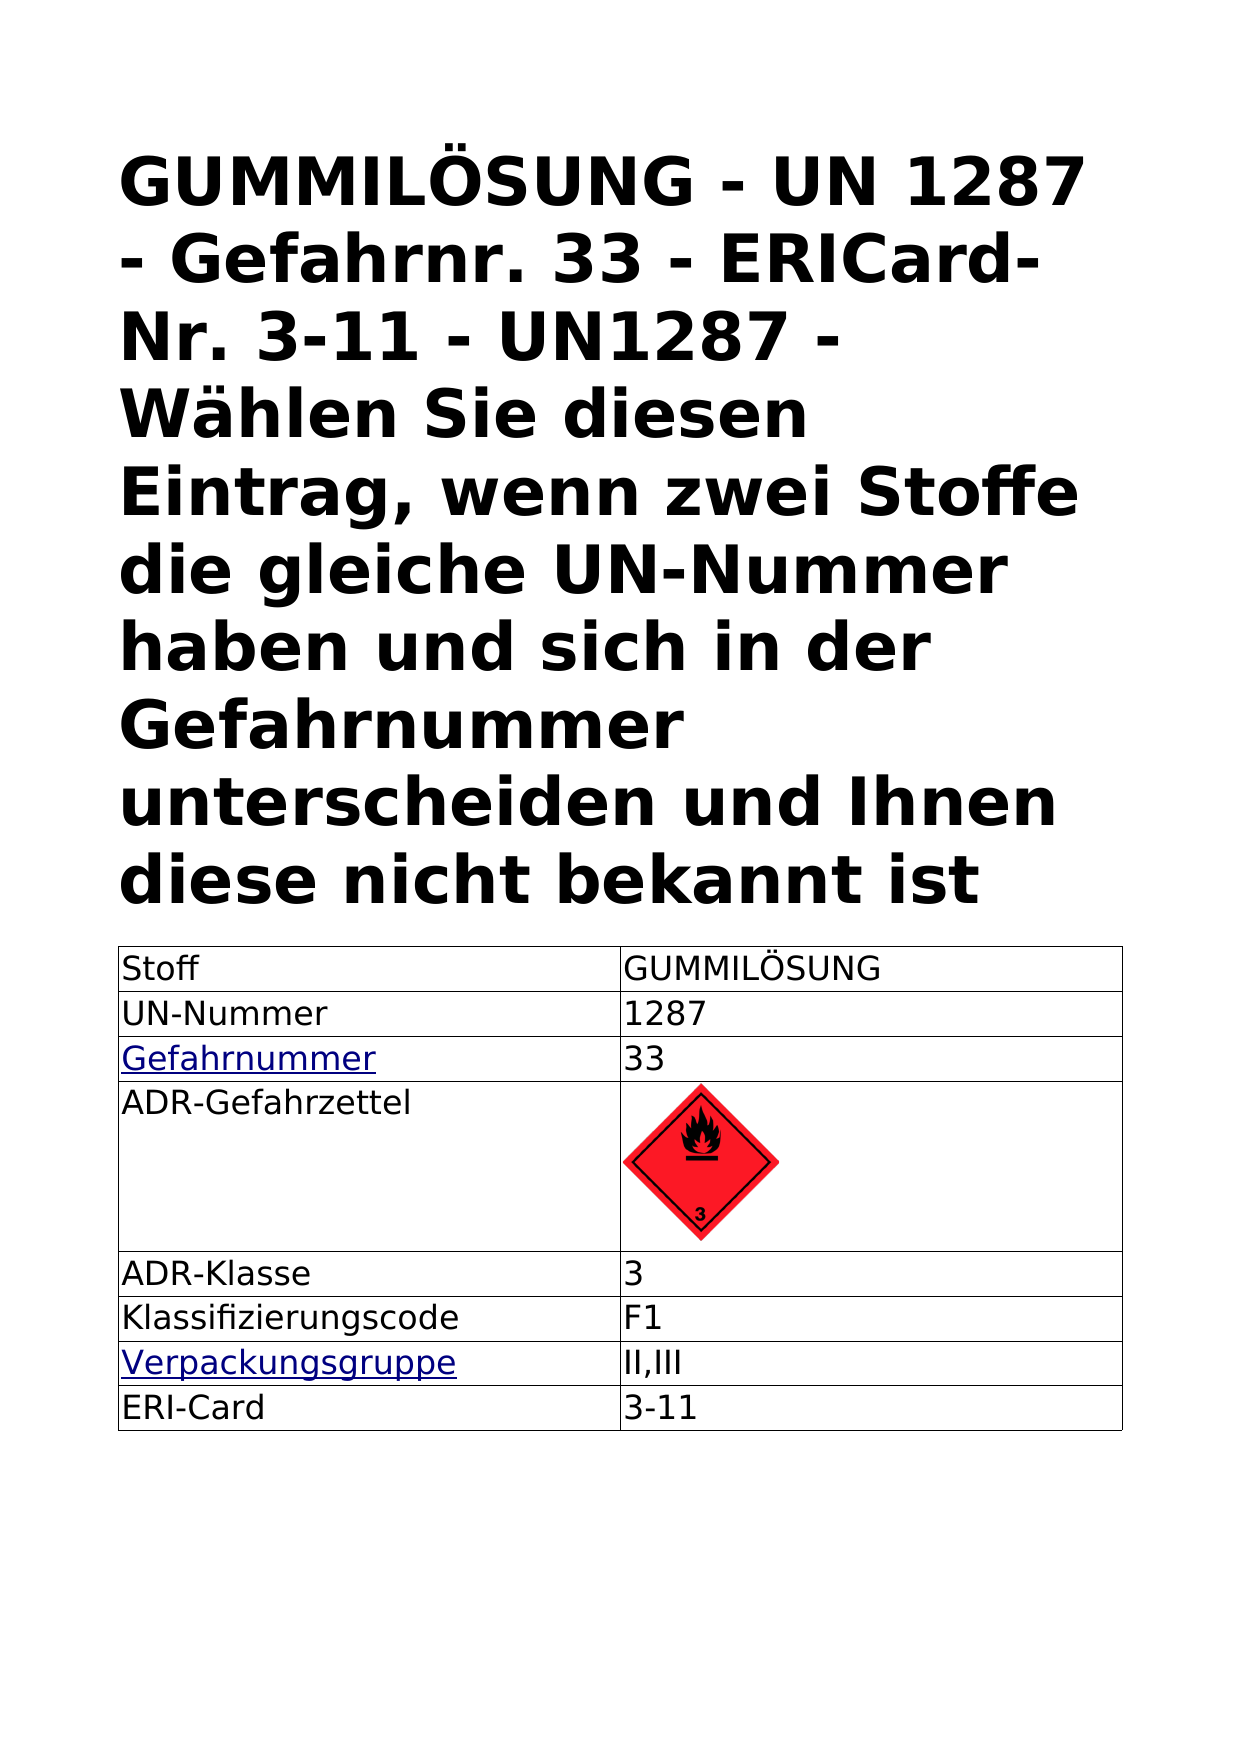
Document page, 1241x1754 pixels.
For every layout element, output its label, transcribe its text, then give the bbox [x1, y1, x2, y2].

table_cell 3 [621, 1252, 1122, 1296]
table_header GUMMILÖSUNG [621, 947, 1122, 991]
table_cell [621, 1082, 1122, 1251]
table_cell II,III [621, 1342, 1122, 1385]
table_cell ADR-Gefahrzettel [119, 1082, 620, 1251]
table_cell 1287 [621, 992, 1122, 1036]
table_cell 3-11 [621, 1386, 1122, 1430]
picture [622, 1083, 780, 1241]
table_header Stoff [119, 947, 620, 991]
table_cell UN-Nummer [119, 992, 620, 1036]
table_cell Klassifizierungscode [119, 1297, 620, 1341]
subtitle GUMMILÖSUNG - UN 1287 - Gefahrnr. 33 - ERICard-Nr. 3-11 - UN1287 - Wählen Sie diesen Eintrag, wenn zwei Stoffe die gleiche UN-Nummer haben und sich in der Gefahrnummer unterscheiden und Ihnen diese nicht bekannt ist [118, 143, 1122, 919]
table_cell ADR-Klasse [119, 1252, 620, 1296]
table_cell Verpackungsgruppe [119, 1342, 620, 1385]
table_cell Gefahrnummer [119, 1037, 620, 1081]
table_cell ERI-Card [119, 1386, 620, 1430]
table_cell F1 [621, 1297, 1122, 1341]
table_cell 33 [621, 1037, 1122, 1081]
